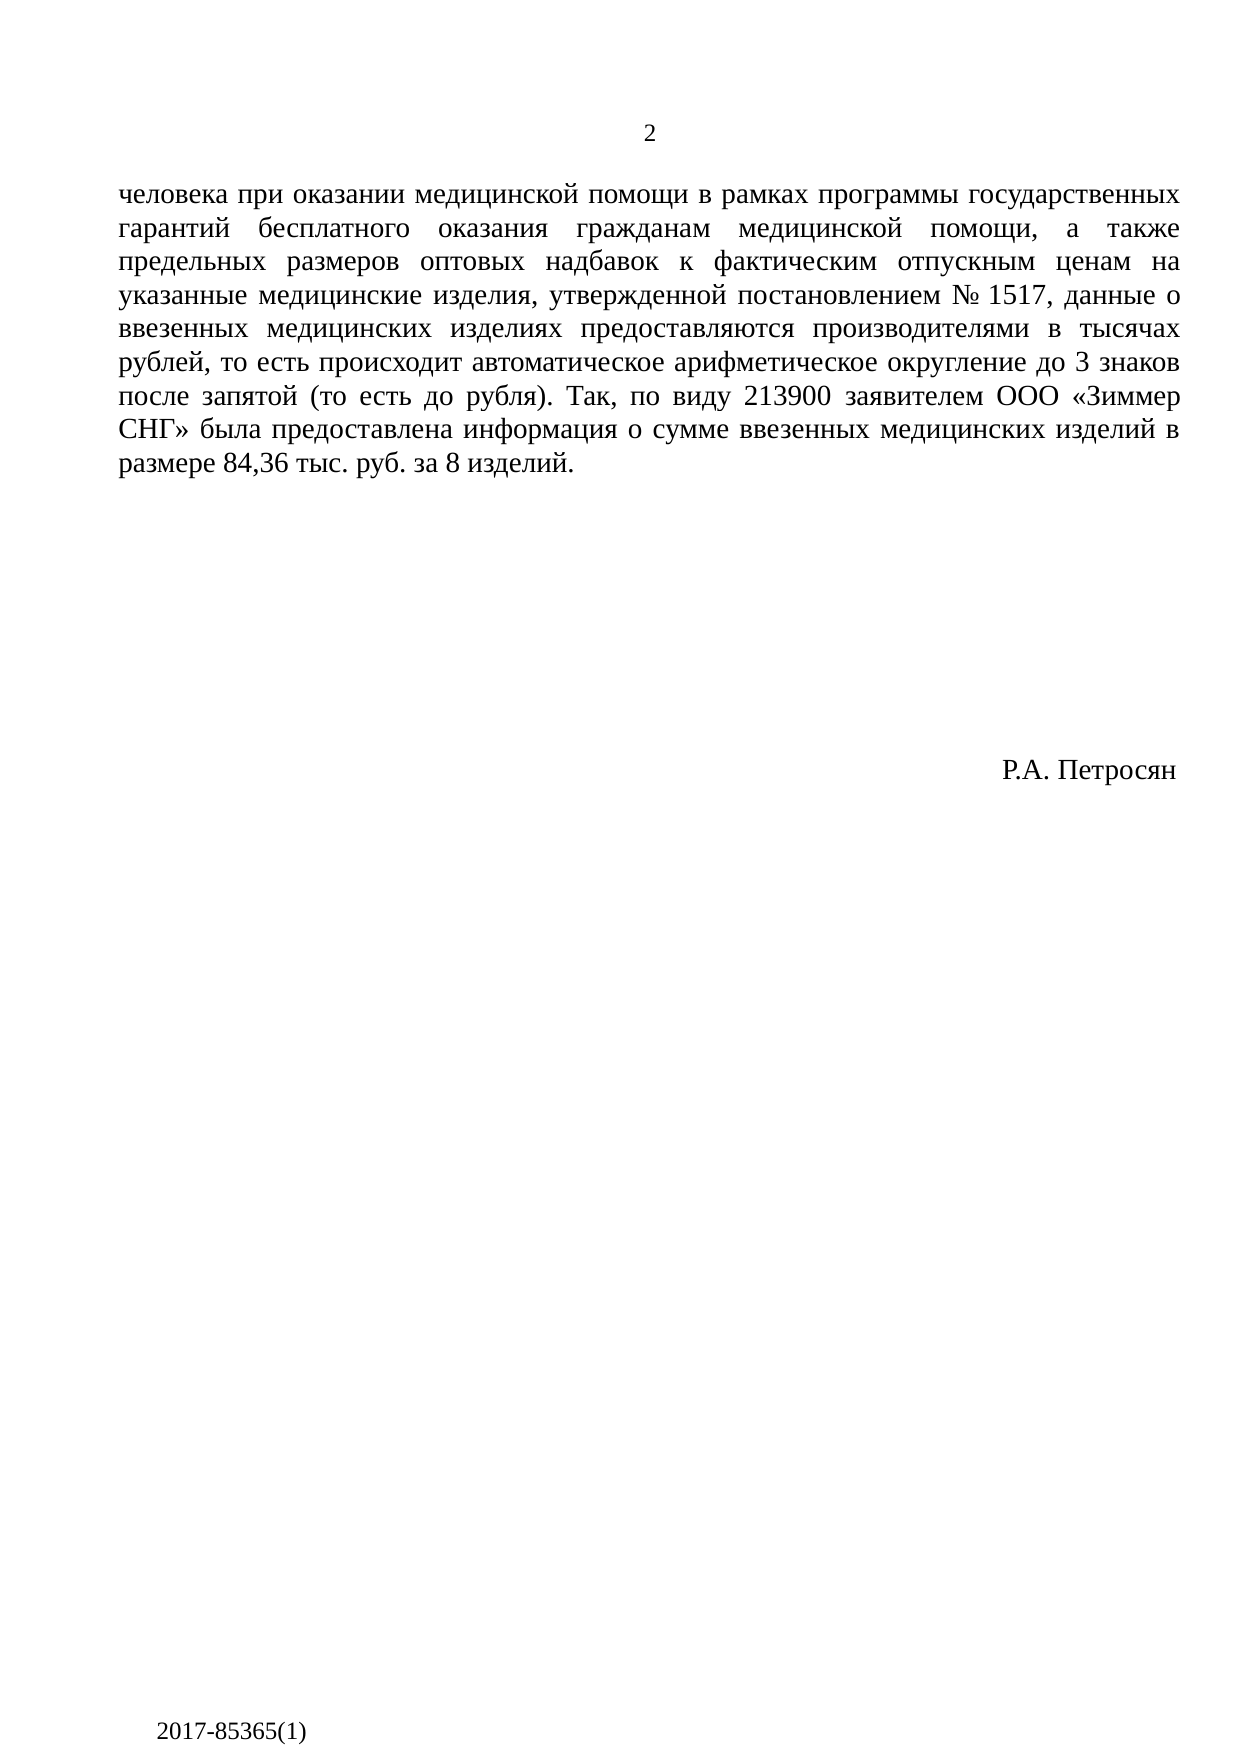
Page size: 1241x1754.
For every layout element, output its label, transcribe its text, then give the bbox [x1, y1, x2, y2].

table_cell [118, 859, 352, 904]
table_cell [353, 859, 832, 904]
table_cell [832, 859, 1182, 904]
text человека при оказании медицинской помощи в рамках программы государственных гарантий бесплатного оказания гражданам медицинской помощи, а также предельных размеров оптовых надбавок к фактическим отпускным ценам на указанные медицинские изделия, утвержденной постановлением № 1517, данные о ввезенных медицинских изделиях предоставляются производителями в тысячах рублей, то есть происходит автоматическое арифметическое округление до 3 знаков после запятой (то есть до рубля). Так, по виду 213900 заявителем ООО «Зиммер СНГ» была предоставлена информация о сумме ввезенных медицинских изделий в размере 84,36 тыс. руб. за 8 изделий. [118, 176, 1181, 478]
table_header [118, 680, 352, 859]
table_header [353, 680, 832, 859]
table_header Р.А. Петросян [832, 680, 1182, 859]
